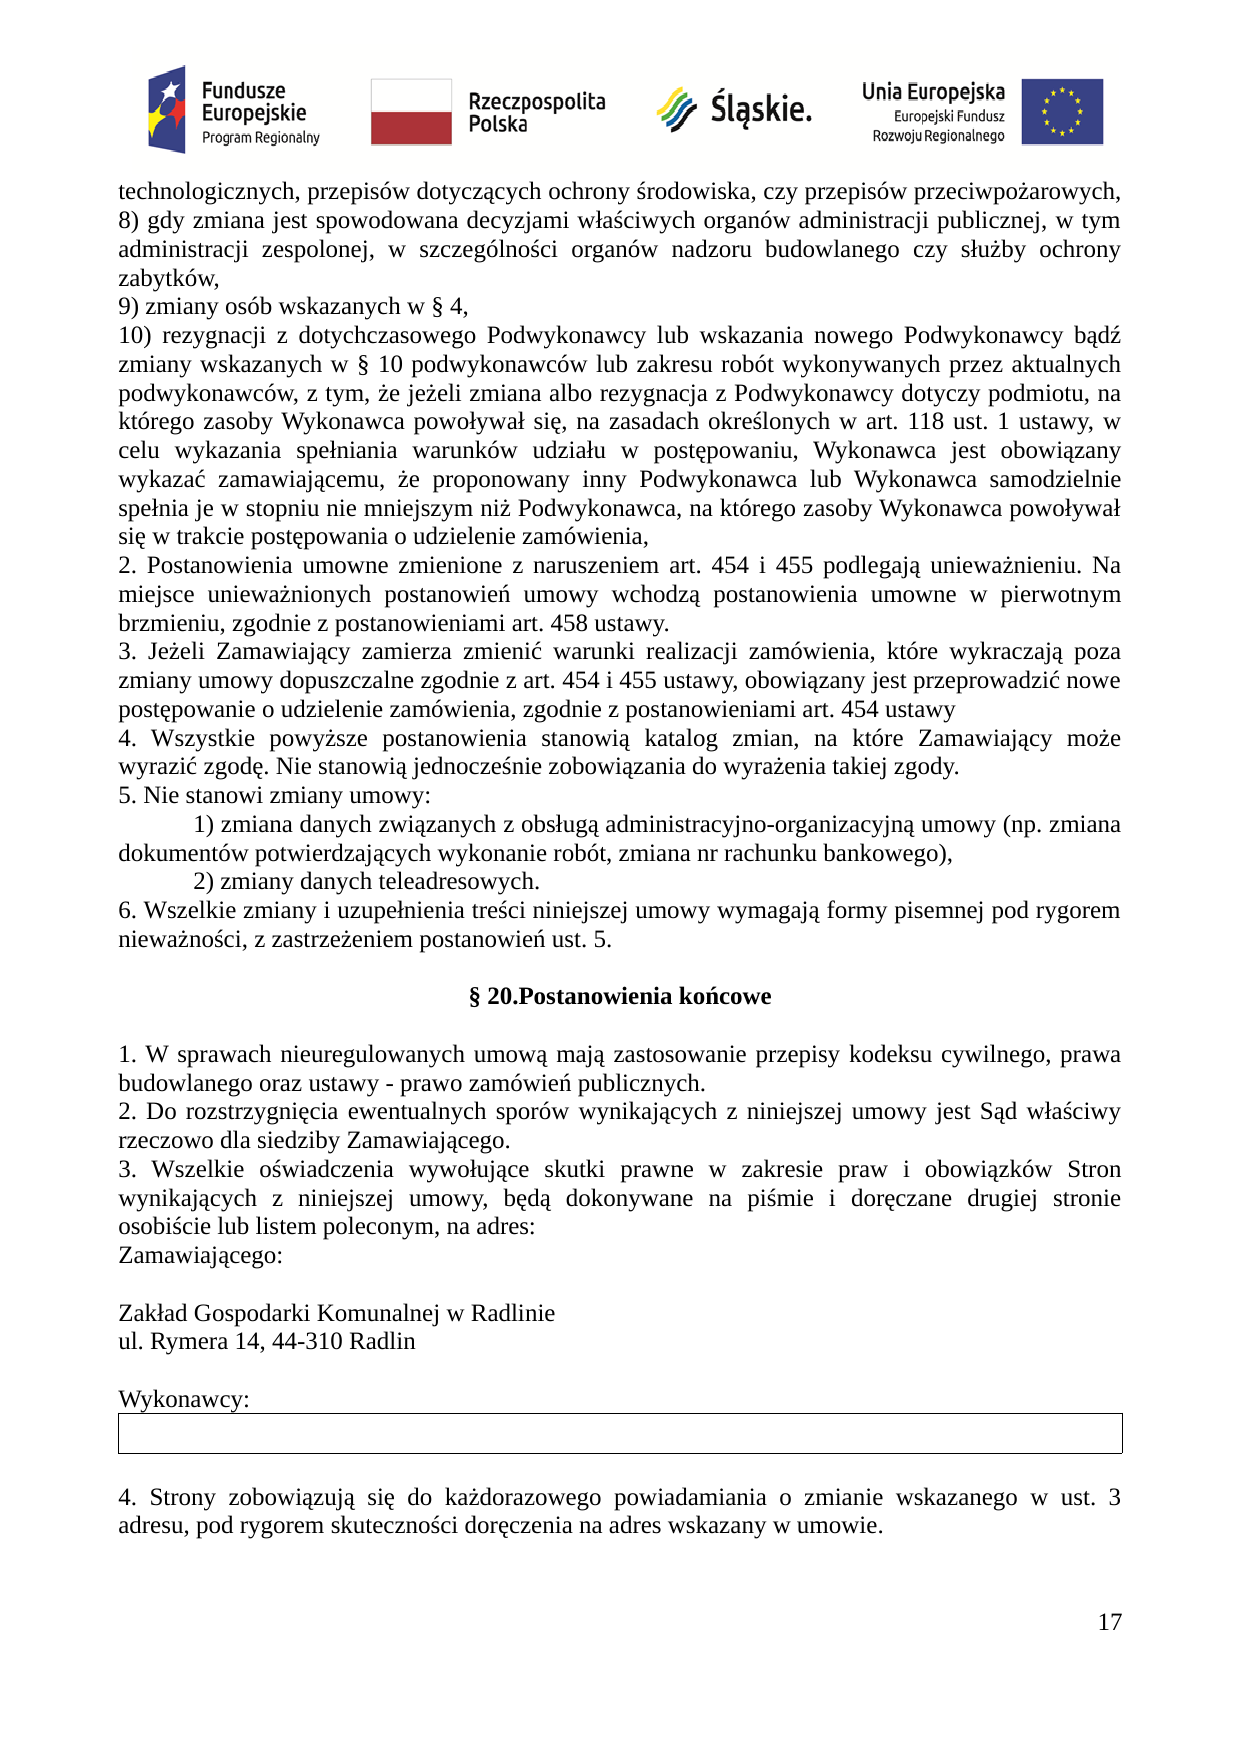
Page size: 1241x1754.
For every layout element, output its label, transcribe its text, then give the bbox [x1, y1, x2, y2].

text Zamawiającego: [118, 1240, 1122, 1269]
text 10) rezygnacji z dotychczasowego Podwykonawcy lub wskazania nowego Podwykonawcy bądź zmiany wskazanych w § 10 podwykonawców lub zakresu robót wykonywanych przez aktualnych podwykonawców, z tym, że jeżeli zmiana albo rezygnacja z Podwykonawcy dotyczy podmiotu, na którego zasoby Wykonawca powoływał się, na zasadach określonych w art. 118 ust. 1 ustawy, w celu wykazania spełniania warunków udziału w postępowaniu, Wykonawca jest obowiązany wykazać zamawiającemu, że proponowany inny Podwykonawca lub Wykonawca samodzielnie spełnia je w stopniu nie mniejszym niż Podwykonawca, na którego zasoby Wykonawca powoływał się w trakcie postępowania o udzielenie zamówienia, [118, 320, 1122, 550]
text Zakład Gospodarki Komunalnej w Radlinie [118, 1298, 1122, 1326]
text 2. Do rozstrzygnięcia ewentualnych sporów wynikających z niniejszej umowy jest Sąd właściwy rzeczowo dla siedziby Zamawiającego. [118, 1096, 1122, 1154]
text 1. W sprawach nieuregulowanych umową mają zastosowanie przepisy kodeksu cywilnego, prawa budowlanego oraz ustawy - prawo zamówień publicznych. [118, 1039, 1122, 1096]
text 4. Strony zobowiązują się do każdorazowego powiadamiania o zmianie wskazanego w ust. 3 adresu, pod rygorem skuteczności doręczenia na adres wskazany w umowie. [118, 1482, 1122, 1539]
table_header [119, 1414, 1122, 1453]
picture [131, 44, 1120, 174]
text 3. Jeżeli Zamawiający zamierza zmienić warunki realizacji zamówienia, które wykraczają poza zmiany umowy dopuszczalne zgodnie z art. 454 i 455 ustawy, obowiązany jest przeprowadzić nowe postępowanie o udzielenie zamówienia, zgodnie z postanowieniami art. 454 ustawy [118, 636, 1122, 723]
text ul. Rymera 14, 44-310 Radlin [118, 1326, 1122, 1355]
text 2. Postanowienia umowne zmienione z naruszeniem art. 454 i 455 podlegają unieważnieniu. Na miejsce unieważnionych postanowień umowy wchodzą postanowienia umowne w pierwotnym brzmieniu, zgodnie z postanowieniami art. 458 ustawy. [118, 550, 1122, 636]
text 9) zmiany osób wskazanych w § 4, [118, 291, 1122, 320]
text 2) zmiany danych teleadresowych. [118, 866, 1122, 895]
text 3. Wszelkie oświadczenia wywołujące skutki prawne w zakresie praw i obowiązków Stron wynikających z niniejszej umowy, będą dokonywane na piśmie i doręczane drugiej stronie osobiście lub listem poleconym, na adres: [118, 1154, 1122, 1240]
text Wykonawcy: [118, 1384, 1122, 1413]
text § 20.Postanowienia końcowe [118, 981, 1122, 1010]
text 6. Wszelkie zmiany i uzupełnienia treści niniejszej umowy wymagają formy pisemnej pod rygorem nieważności, z zastrzeżeniem postanowień ust. 5. [118, 895, 1122, 953]
text 5. Nie stanowi zmiany umowy: [118, 780, 1122, 809]
text 4. Wszystkie powyższe postanowienia stanowią katalog zmian, na które Zamawiający może wyrazić zgodę. Nie stanowią jednocześnie zobowiązania do wyrażenia takiej zgody. [118, 723, 1122, 780]
text 1) zmiana danych związanych z obsługą administracyjno-organizacyjną umowy (np. zmiana dokumentów potwierdzających wykonanie robót, zmiana nr rachunku bankowego), [118, 809, 1122, 866]
text technologicznych, przepisów dotyczących ochrony środowiska, czy przepisów przeciwpożarowych, 8) gdy zmiana jest spowodowana decyzjami właściwych organów administracji publicznej, w tym administracji zespolonej, w szczególności organów nadzoru budowlanego czy służby ochrony zabytków, [118, 176, 1122, 291]
